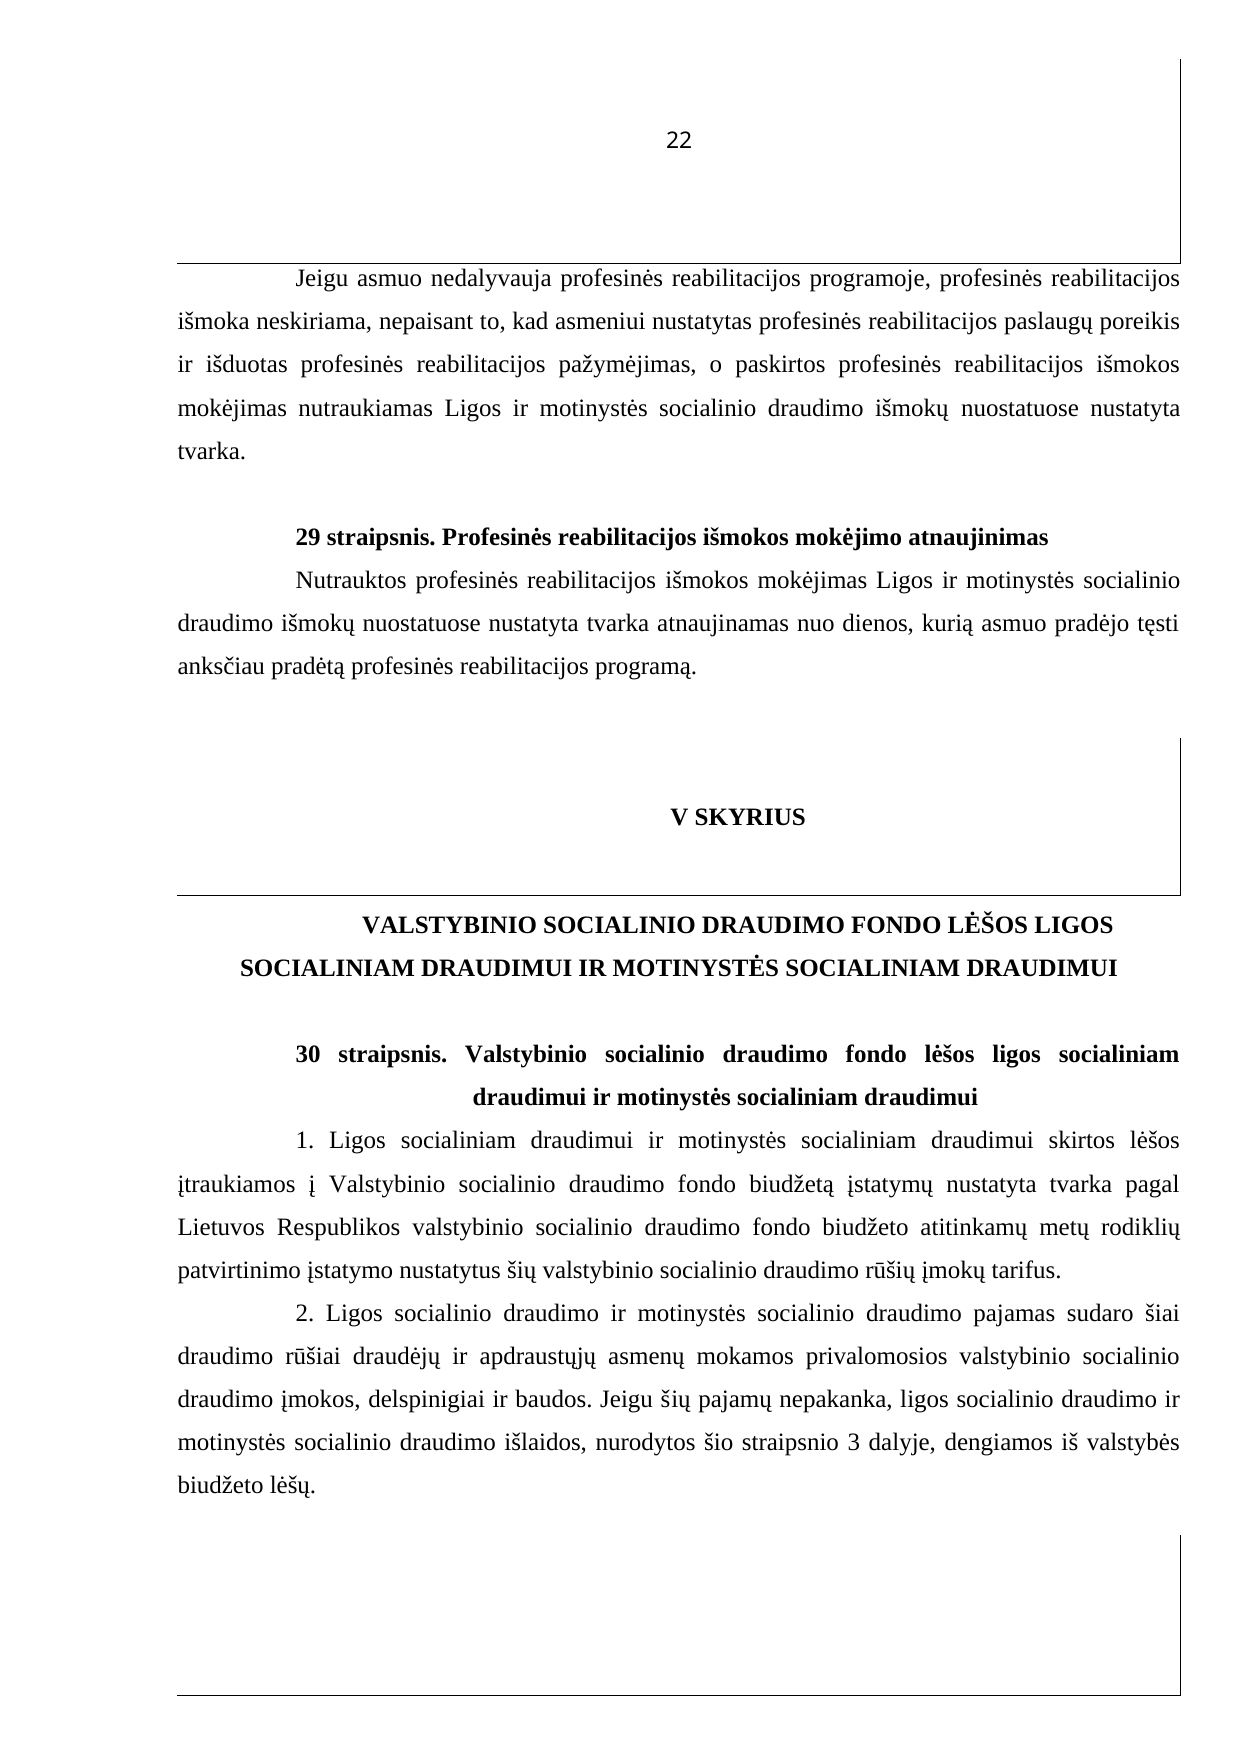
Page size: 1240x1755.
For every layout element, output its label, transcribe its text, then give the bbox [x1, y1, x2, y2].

text Jeigu asmuo nedalyvauja profesinės reabilitacijos programoje, profesinės reabilitacijos išmoka neskiriama, nepaisant to, kad asmeniui nustatytas profesinės reabilitacijos paslaugų poreikis ir išduotas profesinės reabilitacijos pažymėjimas, o paskirtos profesinės reabilitacijos išmokos mokėjimas nutraukiamas Ligos ir motinystės socialinio draudimo išmokų nuostatuose nustatyta tvarka. [177, 263, 1181, 464]
text Nutrauktos profesinės reabilitacijos išmokos mokėjimas Ligos ir motinystės socialinio draudimo išmokų nuostatuose nustatyta tvarka atnaujinamas nuo dienos, kurią asmuo pradėjo tęsti anksčiau pradėtą profesinės reabilitacijos programą. [177, 565, 1181, 680]
text 30 straipsnis. Valstybinio socialinio draudimo fondo lėšos ligos socialiniam draudimui ir motinystės socialiniam draudimui [295, 1039, 1181, 1111]
text 1. Ligos socialiniam draudimui ir motinystės socialiniam draudimui skirtos lėšos įtraukiamos į Valstybinio socialinio draudimo fondo biudžetą įstatymų nustatyta tvarka pagal Lietuvos Respublikos valstybinio socialinio draudimo fondo biudžeto atitinkamų metų rodiklių patvirtinimo įstatymo nustatytus šių valstybinio socialinio draudimo rūšių įmokų tarifus. [177, 1126, 1181, 1284]
text VALSTYBINIO SOCIALINIO DRAUDIMO FONDO LĖŠOS LIGOS SOCIALINIAM DRAUDIMUI IR MOTINYSTĖS SOCIALINIAM DRAUDIMUI [177, 910, 1181, 982]
text 29 straipsnis. Profesinės reabilitacijos išmokos mokėjimo atnaujinimas [177, 522, 1181, 551]
text 2. Ligos socialinio draudimo ir motinystės socialinio draudimo pajamas sudaro šiai draudimo rūšiai draudėjų ir apdraustųjų asmenų mokamos privalomosios valstybinio socialinio draudimo įmokos, delspinigiai ir baudos. Jeigu šių pajamų nepakanka, ligos socialinio draudimo ir motinystės socialinio draudimo išlaidos, nurodytos šio straipsnio 3 dalyje, dengiamos iš valstybės biudžeto lėšų. [177, 1298, 1181, 1499]
text V SKYRIUS [177, 738, 1180, 895]
